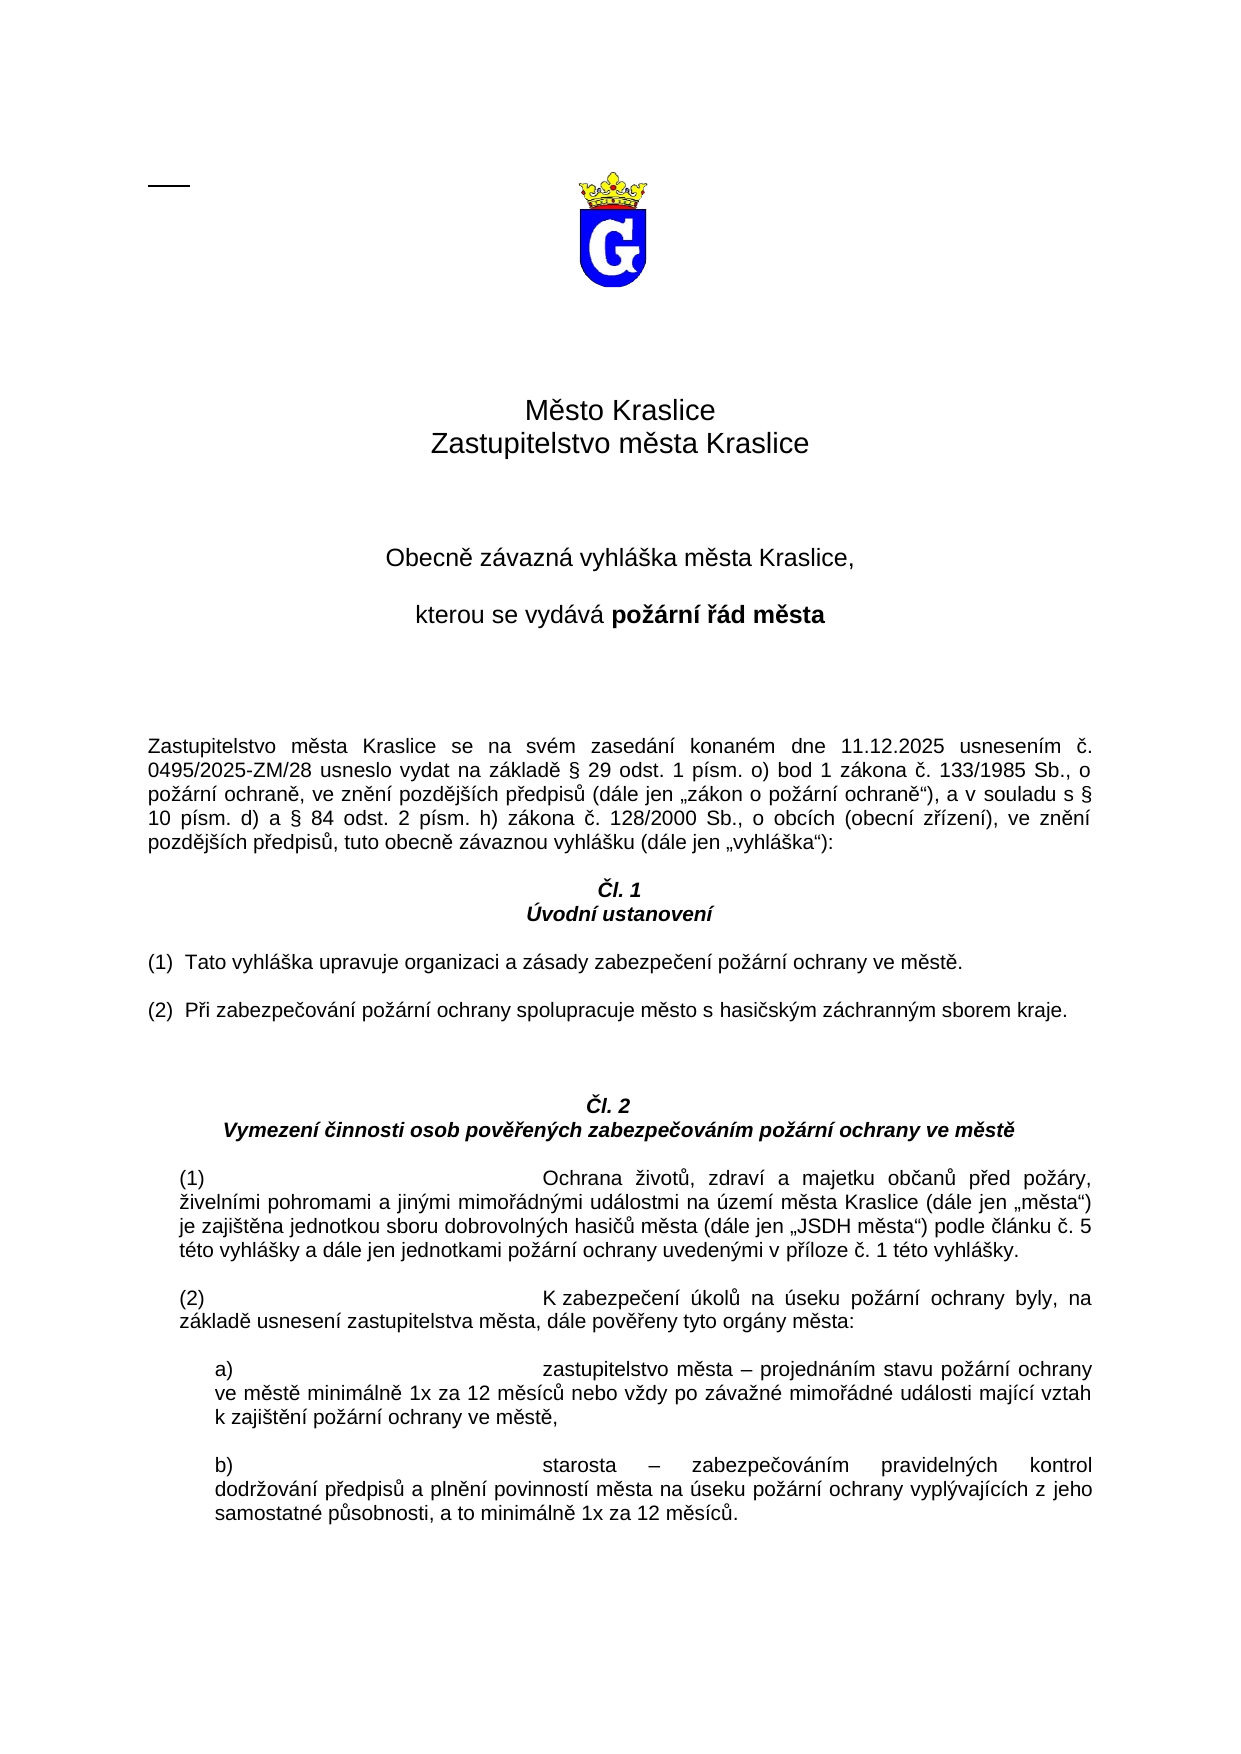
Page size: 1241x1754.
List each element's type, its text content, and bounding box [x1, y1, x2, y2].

list K zabezpečení úkolů na úseku požární ochrany byly, na základě usnesení zastupitelstva města, dále pověřeny tyto orgány města: [179, 1285, 1093, 1333]
subtitle Město Kraslice [148, 393, 1093, 426]
text kterou se vydává požární řád města [148, 600, 1093, 629]
text Obecně závazná vyhláška města Kraslice, [148, 543, 1093, 571]
text Čl. 1 [148, 878, 1093, 902]
list starosta – zabezpečováním pravidelných kontrol dodržování předpisů a plnění povinností města na úseku požární ochrany vyplývajících z jeho samostatné působnosti, a to minimálně 1x za 12 měsíců. [214, 1453, 1093, 1525]
text Úvodní ustanovení [148, 902, 1093, 926]
text Zastupitelstvo města Kraslice [148, 426, 1093, 460]
text Zastupitelstvo města Kraslice se na svém zasedání konaném dne 11.12.2025 usnesením č. 0495/2025-ZM/28 usneslo vydat na základě § 29 odst. 1 písm. o) bod 1 zákona č. 133/1985 Sb., o požární ochraně, ve znění pozdějších předpisů (dále jen „zákon o požární ochraně“), a v souladu s § 10 písm. d) a § 84 odst. 2 písm. h) zákona č. 128/2000 Sb., o obcích (obecní zřízení), ve znění pozdějších předpisů, tuto obecně závaznou vyhlášku (dále jen „vyhláška“): [148, 734, 1093, 854]
list Ochrana životů, zdraví a majetku občanů před požáry, živelními pohromami a jinými mimořádnými událostmi na území města Kraslice (dále jen „města“) je zajištěna jednotkou sboru dobrovolných hasičů města (dále jen „JSDH města“) podle článku č. 5 této vyhlášky a dále jen jednotkami požární ochrany uvedenými v příloze č. 1 této vyhlášky. [179, 1166, 1093, 1261]
list zastupitelstvo města – projednáním stavu požární ochrany ve městě minimálně 1x za 12 měsíců nebo vždy po závažné mimořádné události mající vztah k zajištění požární ochrany ve městě, [214, 1357, 1093, 1429]
text Vymezení činnosti osob pověřených zabezpečováním požární ochrany ve městě [148, 1118, 1093, 1142]
text (1) Tato vyhláška upravuje organizaci a zásady zabezpečení požární ochrany ve městě. [148, 950, 1093, 974]
text Čl. 2 [223, 1094, 1093, 1118]
text (2) Při zabezpečování požární ochrany spolupracuje město s hasičským záchranným sborem kraje. [148, 998, 1093, 1022]
